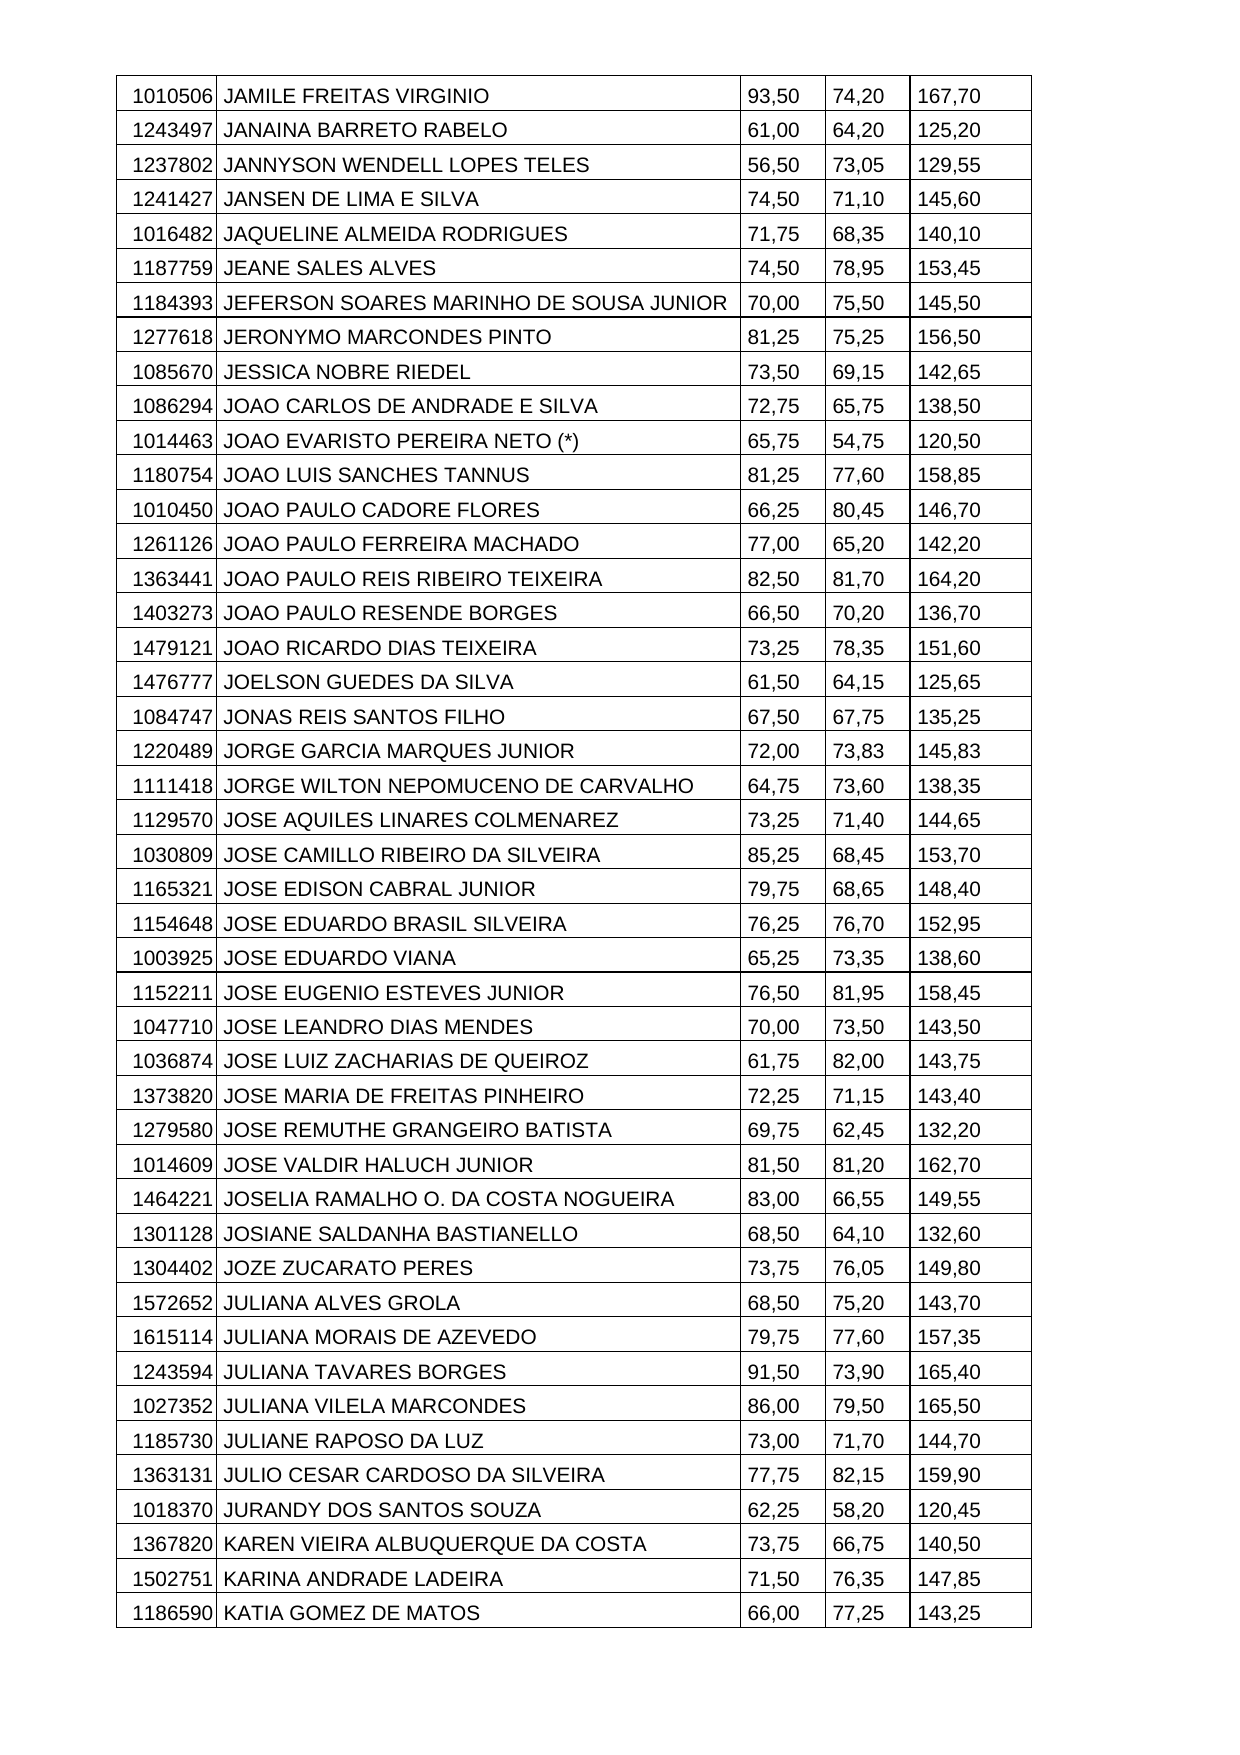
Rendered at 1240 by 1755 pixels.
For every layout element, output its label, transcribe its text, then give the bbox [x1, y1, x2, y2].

table_cell 1084747 [117, 697, 216, 730]
table_cell JANNYSON WENDELL LOPES TELES [217, 145, 740, 178]
table_cell JOAO PAULO RESENDE BORGES [217, 593, 740, 627]
table_cell 1304402 [117, 1248, 216, 1282]
table_cell 136,70 [911, 593, 1031, 627]
table_cell 81,25 [741, 455, 825, 489]
table_cell JULIANE RAPOSO DA LUZ [217, 1421, 740, 1454]
table_cell 120,45 [911, 1490, 1031, 1523]
table_cell 70,00 [741, 1007, 825, 1040]
table_cell 77,25 [826, 1593, 909, 1627]
table_cell 132,20 [911, 1110, 1031, 1144]
table_cell 70,00 [741, 283, 825, 316]
table_cell 67,75 [826, 697, 909, 730]
table_cell 1615114 [117, 1317, 216, 1351]
table_cell 167,70 [911, 76, 1031, 109]
table_cell JORGE WILTON NEPOMUCENO DE CARVALHO [217, 766, 740, 799]
table_cell 79,50 [826, 1386, 909, 1420]
table_cell JOAO EVARISTO PEREIRA NETO (*) [217, 421, 740, 454]
table_cell 72,00 [741, 731, 825, 764]
table_cell 164,20 [911, 559, 1031, 592]
table_cell JOAO PAULO CADORE FLORES [217, 490, 740, 523]
table_cell 138,60 [911, 938, 1031, 971]
table_cell 120,50 [911, 421, 1031, 454]
table_cell 73,05 [826, 145, 909, 178]
table_cell 76,05 [826, 1248, 909, 1282]
table_cell 144,65 [911, 800, 1031, 833]
table_cell 1014463 [117, 421, 216, 454]
table_cell 165,50 [911, 1386, 1031, 1420]
table_cell 86,00 [741, 1386, 825, 1420]
table_cell 73,25 [741, 628, 825, 661]
table_cell 145,83 [911, 731, 1031, 764]
table_cell 68,50 [741, 1214, 825, 1247]
table_cell 143,70 [911, 1283, 1031, 1316]
table_cell 73,50 [741, 352, 825, 385]
table_cell 68,50 [741, 1283, 825, 1316]
table_cell 65,25 [741, 938, 825, 971]
table_cell 61,75 [741, 1041, 825, 1075]
table_cell 81,95 [826, 973, 909, 1006]
table_cell JANAINA BARRETO RABELO [217, 111, 740, 144]
table_cell 61,00 [741, 111, 825, 144]
table_cell 149,55 [911, 1179, 1031, 1213]
table_cell JOSE LUIZ ZACHARIAS DE QUEIROZ [217, 1041, 740, 1075]
table_cell 1010506 [117, 76, 216, 109]
table_cell 71,40 [826, 800, 909, 833]
table_cell JOSE LEANDRO DIAS MENDES [217, 1007, 740, 1040]
table_cell JOSE AQUILES LINARES COLMENAREZ [217, 800, 740, 833]
table_cell 158,85 [911, 455, 1031, 489]
table_cell 1184393 [117, 283, 216, 316]
table_cell 1036874 [117, 1041, 216, 1075]
table_cell 74,20 [826, 76, 909, 109]
table_cell 1476777 [117, 662, 216, 696]
table_cell 62,25 [741, 1490, 825, 1523]
table_cell 129,55 [911, 145, 1031, 178]
table_cell 145,60 [911, 180, 1031, 213]
table_cell 73,60 [826, 766, 909, 799]
table_cell 66,25 [741, 490, 825, 523]
table_cell 73,83 [826, 731, 909, 764]
table_cell JOZE ZUCARATO PERES [217, 1248, 740, 1282]
table_cell JURANDY DOS SANTOS SOUZA [217, 1490, 740, 1523]
table_cell 1403273 [117, 593, 216, 627]
table_cell 81,25 [741, 318, 825, 351]
table_cell 1152211 [117, 973, 216, 1006]
table_cell JULIO CESAR CARDOSO DA SILVEIRA [217, 1455, 740, 1489]
table_cell 65,75 [741, 421, 825, 454]
table_cell 149,80 [911, 1248, 1031, 1282]
table_cell 81,20 [826, 1145, 909, 1178]
table_cell KAREN VIEIRA ALBUQUERQUE DA COSTA [217, 1524, 740, 1558]
table_cell 65,20 [826, 524, 909, 558]
table_cell JULIANA MORAIS DE AZEVEDO [217, 1317, 740, 1351]
table_cell 69,15 [826, 352, 909, 385]
table_cell JOAO PAULO FERREIRA MACHADO [217, 524, 740, 558]
table_cell 71,70 [826, 1421, 909, 1454]
table_cell 1277618 [117, 318, 216, 351]
table_cell 1187759 [117, 249, 216, 282]
table_cell JEANE SALES ALVES [217, 249, 740, 282]
table_cell 1030809 [117, 835, 216, 868]
table_cell 156,50 [911, 318, 1031, 351]
table_cell 66,00 [741, 1593, 825, 1627]
table_cell 78,95 [826, 249, 909, 282]
table_cell 1261126 [117, 524, 216, 558]
table_cell 64,20 [826, 111, 909, 144]
table_cell 73,75 [741, 1524, 825, 1558]
table_cell 1464221 [117, 1179, 216, 1213]
table_cell 146,70 [911, 490, 1031, 523]
table_cell JOAO RICARDO DIAS TEIXEIRA [217, 628, 740, 661]
table_cell 76,25 [741, 904, 825, 937]
table_cell 1572652 [117, 1283, 216, 1316]
table_cell 67,50 [741, 697, 825, 730]
table_cell 75,20 [826, 1283, 909, 1316]
table_cell JOELSON GUEDES DA SILVA [217, 662, 740, 696]
table_cell JULIANA TAVARES BORGES [217, 1352, 740, 1385]
table_cell 74,50 [741, 249, 825, 282]
table_cell JEFERSON SOARES MARINHO DE SOUSA JUNIOR [217, 283, 740, 316]
table_cell 158,45 [911, 973, 1031, 1006]
table_cell 1027352 [117, 1386, 216, 1420]
table_cell JOSE EUGENIO ESTEVES JUNIOR [217, 973, 740, 1006]
table_cell 79,75 [741, 1317, 825, 1351]
table_cell 1154648 [117, 904, 216, 937]
table_cell 80,45 [826, 490, 909, 523]
table_cell 140,10 [911, 214, 1031, 247]
table_cell 1220489 [117, 731, 216, 764]
table_cell 135,25 [911, 697, 1031, 730]
table_cell JOSE VALDIR HALUCH JUNIOR [217, 1145, 740, 1178]
table_cell JOSELIA RAMALHO O. DA COSTA NOGUEIRA [217, 1179, 740, 1213]
table_cell 142,65 [911, 352, 1031, 385]
table_cell JOAO LUIS SANCHES TANNUS [217, 455, 740, 489]
table_cell KATIA GOMEZ DE MATOS [217, 1593, 740, 1627]
table_cell JANSEN DE LIMA E SILVA [217, 180, 740, 213]
table_cell 1186590 [117, 1593, 216, 1627]
table_cell 82,00 [826, 1041, 909, 1075]
table_cell 68,45 [826, 835, 909, 868]
table_cell JONAS REIS SANTOS FILHO [217, 697, 740, 730]
table_cell 1010450 [117, 490, 216, 523]
table_cell 125,65 [911, 662, 1031, 696]
table_cell 85,25 [741, 835, 825, 868]
table_cell JULIANA VILELA MARCONDES [217, 1386, 740, 1420]
table_cell 143,50 [911, 1007, 1031, 1040]
table_cell 1243497 [117, 111, 216, 144]
table_cell 64,10 [826, 1214, 909, 1247]
table_cell 73,50 [826, 1007, 909, 1040]
table_cell 142,20 [911, 524, 1031, 558]
table_cell 144,70 [911, 1421, 1031, 1454]
table_cell 74,50 [741, 180, 825, 213]
table_cell 71,75 [741, 214, 825, 247]
table_cell 159,90 [911, 1455, 1031, 1489]
table_cell 132,60 [911, 1214, 1031, 1247]
table_cell 70,20 [826, 593, 909, 627]
table_cell JOAO PAULO REIS RIBEIRO TEIXEIRA [217, 559, 740, 592]
table_cell 1018370 [117, 1490, 216, 1523]
table_cell 82,50 [741, 559, 825, 592]
table_cell 1502751 [117, 1559, 216, 1592]
table_cell 68,65 [826, 869, 909, 902]
table_cell 61,50 [741, 662, 825, 696]
table_cell 91,50 [741, 1352, 825, 1385]
table_cell JOAO CARLOS DE ANDRADE E SILVA [217, 386, 740, 420]
table_cell JOSE EDUARDO VIANA [217, 938, 740, 971]
table_cell 81,70 [826, 559, 909, 592]
table_cell 68,35 [826, 214, 909, 247]
table_cell 1180754 [117, 455, 216, 489]
table_cell 1129570 [117, 800, 216, 833]
table_cell JAQUELINE ALMEIDA RODRIGUES [217, 214, 740, 247]
table_cell 143,25 [911, 1593, 1031, 1627]
table_cell 1016482 [117, 214, 216, 247]
table_cell 143,40 [911, 1076, 1031, 1109]
table_cell JORGE GARCIA MARQUES JUNIOR [217, 731, 740, 764]
table_cell 1363441 [117, 559, 216, 592]
table_cell 76,35 [826, 1559, 909, 1592]
table_cell JOSE CAMILLO RIBEIRO DA SILVEIRA [217, 835, 740, 868]
table_cell 143,75 [911, 1041, 1031, 1075]
table_cell 148,40 [911, 869, 1031, 902]
table_cell 153,70 [911, 835, 1031, 868]
table_cell 66,55 [826, 1179, 909, 1213]
table_cell 145,50 [911, 283, 1031, 316]
table_cell 82,15 [826, 1455, 909, 1489]
table_cell 1301128 [117, 1214, 216, 1247]
table_cell 75,25 [826, 318, 909, 351]
table_cell 1243594 [117, 1352, 216, 1385]
table_cell 79,75 [741, 869, 825, 902]
table_cell 62,45 [826, 1110, 909, 1144]
table_cell 71,50 [741, 1559, 825, 1592]
table_cell 76,70 [826, 904, 909, 937]
table_cell 93,50 [741, 76, 825, 109]
table_cell 1111418 [117, 766, 216, 799]
table_cell 73,90 [826, 1352, 909, 1385]
table_cell 1085670 [117, 352, 216, 385]
table_cell 157,35 [911, 1317, 1031, 1351]
table_cell 65,75 [826, 386, 909, 420]
table_cell 1086294 [117, 386, 216, 420]
table_cell 1047710 [117, 1007, 216, 1040]
table_cell 153,45 [911, 249, 1031, 282]
table_cell JOSE EDISON CABRAL JUNIOR [217, 869, 740, 902]
table_cell 1279580 [117, 1110, 216, 1144]
table_cell 1003925 [117, 938, 216, 971]
table_cell 1237802 [117, 145, 216, 178]
table_cell 69,75 [741, 1110, 825, 1144]
table_cell 138,35 [911, 766, 1031, 799]
table_cell JULIANA ALVES GROLA [217, 1283, 740, 1316]
table_cell 77,60 [826, 1317, 909, 1351]
table_cell 152,95 [911, 904, 1031, 937]
table_cell 162,70 [911, 1145, 1031, 1178]
table_cell 151,60 [911, 628, 1031, 661]
table_cell 64,15 [826, 662, 909, 696]
table_cell 77,00 [741, 524, 825, 558]
table_cell 54,75 [826, 421, 909, 454]
table_cell 1185730 [117, 1421, 216, 1454]
table_cell JOSIANE SALDANHA BASTIANELLO [217, 1214, 740, 1247]
table_cell 83,00 [741, 1179, 825, 1213]
table_cell KARINA ANDRADE LADEIRA [217, 1559, 740, 1592]
table_cell 72,25 [741, 1076, 825, 1109]
table_cell 71,10 [826, 180, 909, 213]
table_cell 1367820 [117, 1524, 216, 1558]
table_cell 81,50 [741, 1145, 825, 1178]
table_cell 64,75 [741, 766, 825, 799]
table_cell 73,25 [741, 800, 825, 833]
table_cell JERONYMO MARCONDES PINTO [217, 318, 740, 351]
table_cell 71,15 [826, 1076, 909, 1109]
table_cell 73,75 [741, 1248, 825, 1282]
table_cell 66,50 [741, 593, 825, 627]
table_cell 165,40 [911, 1352, 1031, 1385]
table_cell 75,50 [826, 283, 909, 316]
table_cell 73,35 [826, 938, 909, 971]
table_cell 72,75 [741, 386, 825, 420]
table_cell 1479121 [117, 628, 216, 661]
table_cell 73,00 [741, 1421, 825, 1454]
table_cell JOSE MARIA DE FREITAS PINHEIRO [217, 1076, 740, 1109]
table_cell 1373820 [117, 1076, 216, 1109]
table_cell 76,50 [741, 973, 825, 1006]
table_cell 1241427 [117, 180, 216, 213]
table_cell 58,20 [826, 1490, 909, 1523]
table_cell 77,75 [741, 1455, 825, 1489]
table_cell 56,50 [741, 145, 825, 178]
table_cell 1165321 [117, 869, 216, 902]
table_cell 125,20 [911, 111, 1031, 144]
table_cell JAMILE FREITAS VIRGINIO [217, 76, 740, 109]
table_cell JOSE REMUTHE GRANGEIRO BATISTA [217, 1110, 740, 1144]
table_cell JOSE EDUARDO BRASIL SILVEIRA [217, 904, 740, 937]
table_cell 1014609 [117, 1145, 216, 1178]
table_cell 1363131 [117, 1455, 216, 1489]
table_cell 78,35 [826, 628, 909, 661]
table_cell 138,50 [911, 386, 1031, 420]
table_cell 66,75 [826, 1524, 909, 1558]
table_cell 140,50 [911, 1524, 1031, 1558]
table_cell JESSICA NOBRE RIEDEL [217, 352, 740, 385]
table_cell 147,85 [911, 1559, 1031, 1592]
table_cell 77,60 [826, 455, 909, 489]
